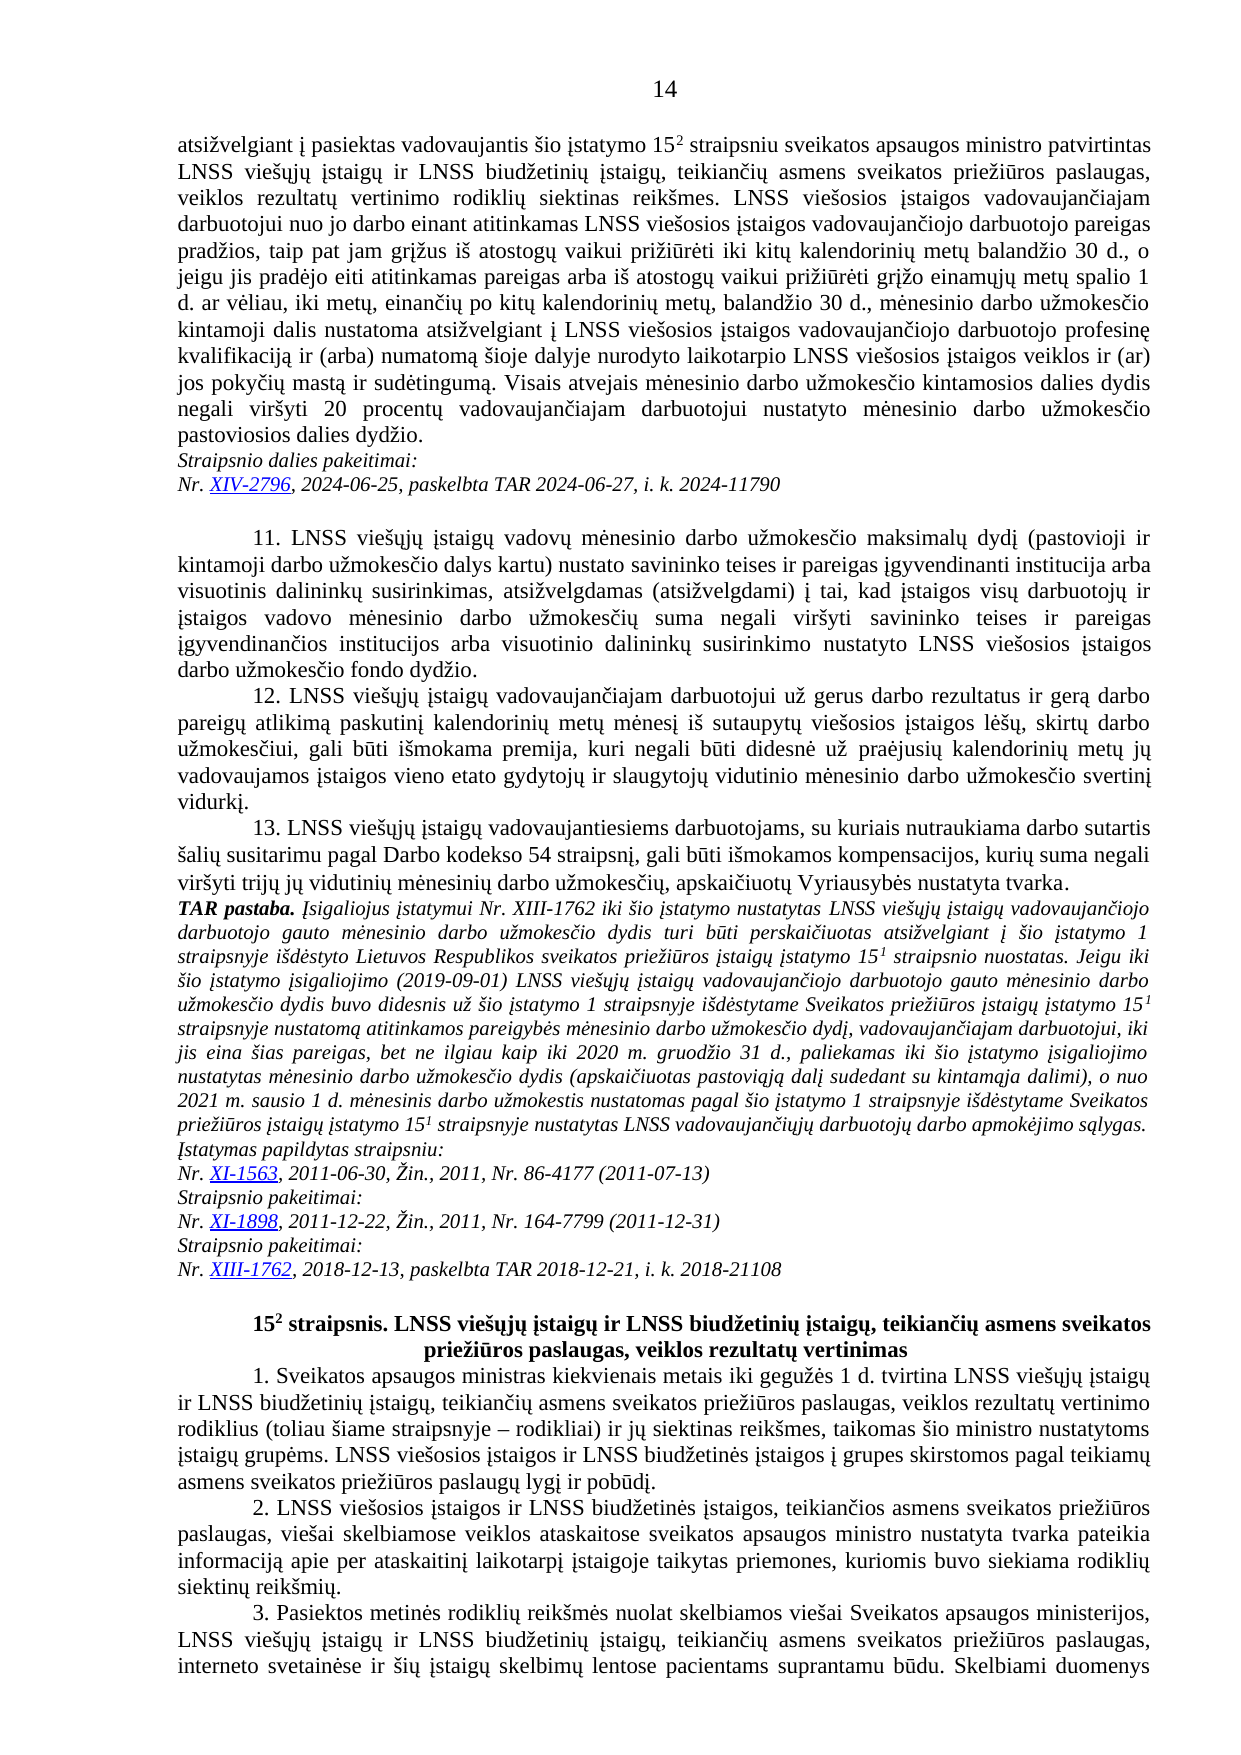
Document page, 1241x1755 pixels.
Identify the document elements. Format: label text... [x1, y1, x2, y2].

text 3. Pasiektos metinės rodiklių reikšmės nuolat skelbiamos viešai Sveikatos apsaugos ministerijos, LNSS viešųjų įstaigų ir LNSS biudžetinių įstaigų, teikiančių asmens sveikatos priežiūros paslaugas, interneto svetainėse ir šių įstaigų skelbimų lentose pacientams suprantamu būdu. Skelbiami duomenys [177, 1599, 1152, 1678]
text atsižvelgiant į pasiektas vadovaujantis šio įstatymo 152 straipsniu sveikatos apsaugos ministro patvirtintas LNSS viešųjų įstaigų ir LNSS biudžetinių įstaigų, teikiančių asmens sveikatos priežiūros paslaugas, veiklos rezultatų vertinimo rodiklių siektinas reikšmes. LNSS viešosios įstaigos vadovaujančiajam darbuotojui nuo jo darbo einant atitinkamas LNSS viešosios įstaigos vadovaujančiojo darbuotojo pareigas pradžios, taip pat jam grįžus iš atostogų vaikui prižiūrėti iki kitų kalendorinių metų balandžio 30 d., o jeigu jis pradėjo eiti atitinkamas pareigas arba iš atostogų vaikui prižiūrėti grįžo einamųjų metų spalio 1 d. ar vėliau, iki metų, einančių po kitų kalendorinių metų, balandžio 30 d., mėnesinio darbo užmokesčio kintamoji dalis nustatoma atsižvelgiant į LNSS viešosios įstaigos vadovaujančiojo darbuotojo profesinę kvalifikaciją ir (arba) numatomą šioje dalyje nurodyto laikotarpio LNSS viešosios įstaigos veiklos ir (ar) jos pokyčių mastą ir sudėtingumą. Visais atvejais mėnesinio darbo užmokesčio kintamosios dalies dydis negali viršyti 20 procentų vadovaujančiajam darbuotojui nustatyto mėnesinio darbo užmokesčio pastoviosios dalies dydžio. [177, 131, 1152, 448]
text 11. LNSS viešųjų įstaigų vadovų mėnesinio darbo užmokesčio maksimalų dydį (pastovioji ir kintamoji darbo užmokesčio dalys kartu) nustato savininko teises ir pareigas įgyvendinanti institucija arba visuotinis dalininkų susirinkimas, atsižvelgdamas (atsižvelgdami) į tai, kad įstaigos visų darbuotojų ir įstaigos vadovo mėnesinio darbo užmokesčių suma negali viršyti savininko teises ir pareigas įgyvendinančios institucijos arba visuotinio dalininkų susirinkimo nustatyto LNSS viešosios įstaigos darbo užmokesčio fondo dydžio. [177, 524, 1152, 683]
text 2. LNSS viešosios įstaigos ir LNSS biudžetinės įstaigos, teikiančios asmens sveikatos priežiūros paslaugas, viešai skelbiamose veiklos ataskaitose sveikatos apsaugos ministro nustatyta tvarka pateikia informaciją apie per ataskaitinį laikotarpį įstaigoje taikytas priemones, kuriomis buvo siekiama rodiklių siektinų reikšmių. [177, 1494, 1152, 1599]
text Straipsnio pakeitimai: [177, 1184, 1152, 1209]
text 13. LNSS viešųjų įstaigų vadovaujantiesiems darbuotojams, su kuriais nutraukiama darbo sutartis šalių susitarimu pagal Darbo kodekso 54 straipsnį, gali būti išmokamos kompensacijos, kurių suma negali viršyti trijų jų vidutinių mėnesinių darbo užmokesčių, apskaičiuotų Vyriausybės nustatyta tvarka. [177, 814, 1152, 896]
text Nr. XI-1563, 2011-06-30, Žin., 2011, Nr. 86-4177 (2011-07-13) [177, 1161, 1152, 1184]
text Straipsnio pakeitimai: [177, 1233, 1152, 1257]
text Straipsnio dalies pakeitimai: [177, 448, 1152, 472]
text Įstatymas papildytas straipsniu: [177, 1136, 1152, 1161]
text TAR pastaba. Įsigaliojus įstatymui Nr. XIII-1762 iki šio įstatymo nustatytas LNSS viešųjų įstaigų vadovaujančiojo darbuotojo gauto mėnesinio darbo užmokesčio dydis turi būti perskaičiuotas atsižvelgiant į šio įstatymo 1 straipsnyje išdėstyto Lietuvos Respublikos sveikatos priežiūros įstaigų įstatymo 151 straipsnio nuostatas. Jeigu iki šio įstatymo įsigaliojimo (2019-09-01) LNSS viešųjų įstaigų vadovaujančiojo darbuotojo gauto mėnesinio darbo užmokesčio dydis buvo didesnis už šio įstatymo 1 straipsnyje išdėstytame Sveikatos priežiūros įstaigų įstatymo 151 straipsnyje nustatomą atitinkamos pareigybės mėnesinio darbo užmokesčio dydį, vadovaujančiajam darbuotojui, iki jis eina šias pareigas, bet ne ilgiau kaip iki 2020 m. gruodžio 31 d., paliekamas iki šio įstatymo įsigaliojimo nustatytas mėnesinio darbo užmokesčio dydis (apskaičiuotas pastoviąją dalį sudedant su kintamąja dalimi), o nuo 2021 m. sausio 1 d. mėnesinis darbo užmokestis nustatomas pagal šio įstatymo 1 straipsnyje išdėstytame Sveikatos priežiūros įstaigų įstatymo 151 straipsnyje nustatytas LNSS vadovaujančiųjų darbuotojų darbo apmokėjimo sąlygas. [177, 896, 1152, 1136]
text Nr. XI-1898, 2011-12-22, Žin., 2011, Nr. 164-7799 (2011-12-31) [177, 1209, 1152, 1233]
text Nr. XIII-1762, 2018-12-13, paskelbta TAR 2018-12-21, i. k. 2018-21108 [177, 1257, 1152, 1281]
text 1. Sveikatos apsaugos ministras kiekvienais metais iki gegužės 1 d. tvirtina LNSS viešųjų įstaigų ir LNSS biudžetinių įstaigų, teikiančių asmens sveikatos priežiūros paslaugas, veiklos rezultatų vertinimo rodiklius (toliau šiame straipsnyje – rodikliai) ir jų siektinas reikšmes, taikomas šio ministro nustatytoms įstaigų grupėms. LNSS viešosios įstaigos ir LNSS biudžetinės įstaigos į grupes skirstomos pagal teikiamų asmens sveikatos priežiūros paslaugų lygį ir pobūdį. [177, 1362, 1152, 1494]
text Nr. XIV-2796, 2024-06-25, paskelbta TAR 2024-06-27, i. k. 2024-11790 [177, 472, 1152, 496]
text 152 straipsnis. LNSS viešųjų įstaigų ir LNSS biudžetinių įstaigų, teikiančių asmens sveikatos priežiūros paslaugas, veiklos rezultatų vertinimas [252, 1309, 1152, 1362]
text 12. LNSS viešųjų įstaigų vadovaujančiajam darbuotojui už gerus darbo rezultatus ir gerą darbo pareigų atlikimą paskutinį kalendorinių metų mėnesį iš sutaupytų viešosios įstaigos lėšų, skirtų darbo užmokesčiui, gali būti išmokama premija, kuri negali būti didesnė už praėjusių kalendorinių metų jų vadovaujamos įstaigos vieno etato gydytojų ir slaugytojų vidutinio mėnesinio darbo užmokesčio svertinį vidurkį. [177, 683, 1152, 814]
